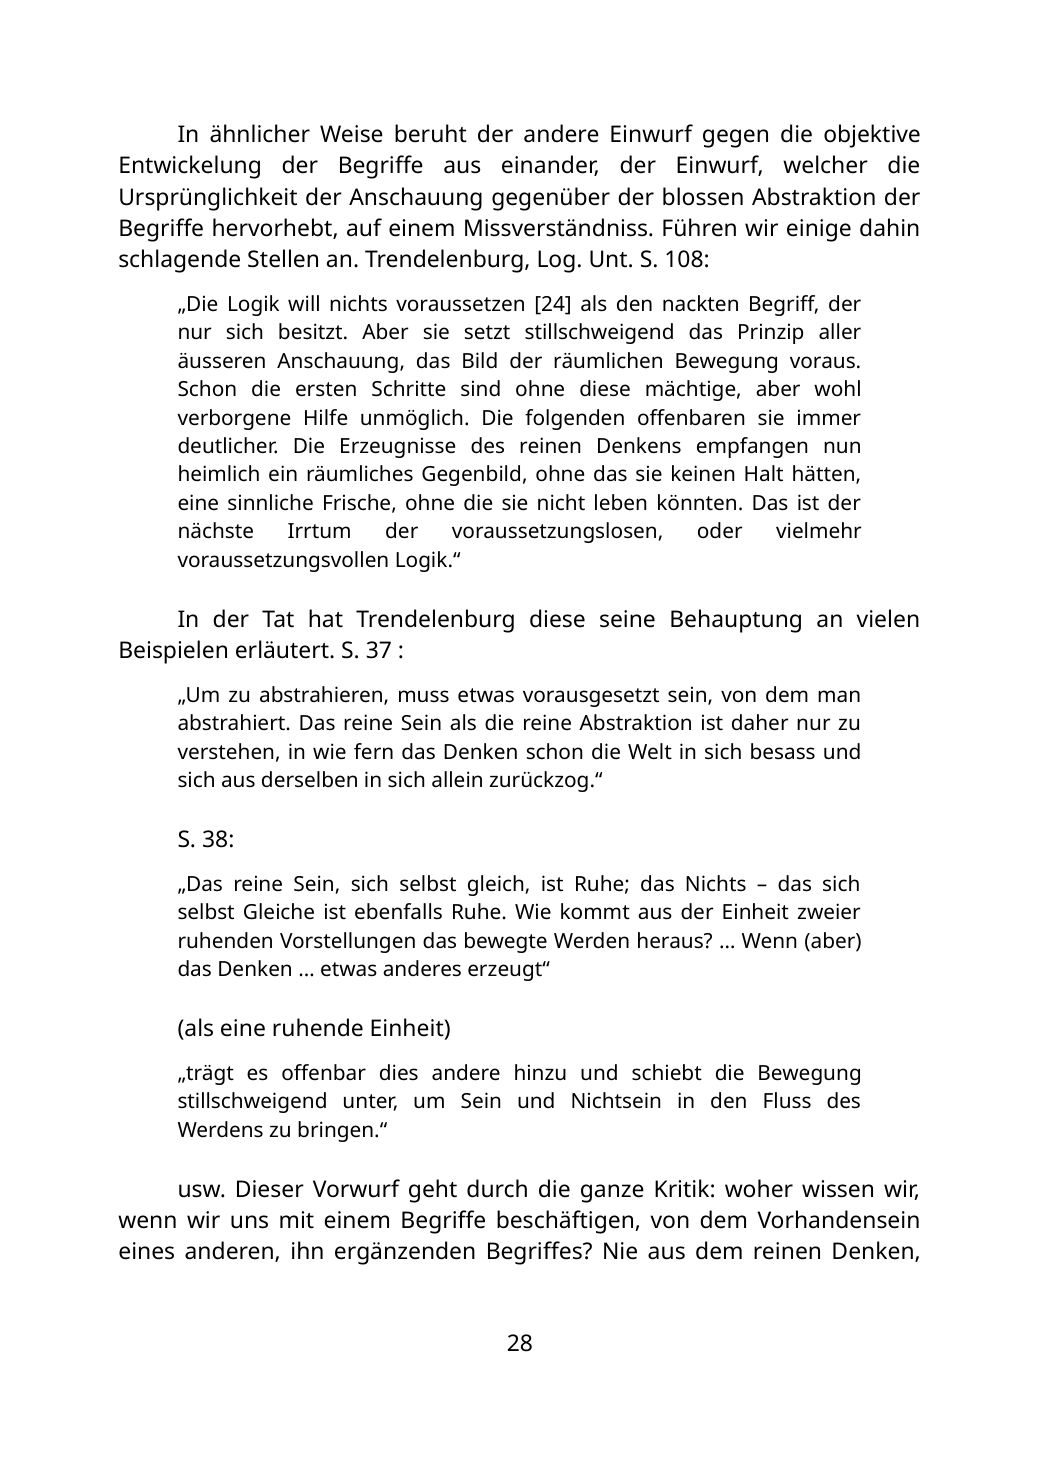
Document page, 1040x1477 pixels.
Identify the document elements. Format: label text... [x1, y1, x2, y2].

text (als eine ruhende Einheit) [118, 1012, 921, 1043]
text „Die Logik will nichts voraussetzen [24] als den nackten Begriff, der nur sich besitzt. Aber sie setzt stillschweigend das Prinzip aller äusseren Anschauung, das Bild der räumlichen Bewegung voraus. Schon die ersten Schritte sind ohne diese mächtige, aber wohl verborgene Hilfe unmöglich. Die folgenden offenbaren sie immer deutlicher. Die Erzeugnisse des reinen Denkens empfangen nun heimlich ein räumliches Gegenbild, ohne das sie keinen Halt hätten, eine sinnliche Frische, ohne die sie nicht leben könnten. Das ist der nächste Irrtum der voraussetzungslosen, oder vielmehr voraussetzungsvollen Logik.“ [177, 289, 862, 573]
text „Um zu abstrahieren, muss etwas vorausgesetzt sein, von dem man abstrahiert. Das reine Sein als die reine Abstraktion ist daher nur zu verstehen, in wie fern das Denken schon die Welt in sich besass und sich aus derselben in sich allein zurückzog.“ [177, 680, 862, 794]
text In ähnlicher Weise beruht der andere Einwurf gegen die objektive Entwickelung der Begriffe aus einander, der Einwurf, welcher die Ursprünglichkeit der Anschauung gegenüber der blossen Abstraktion der Begriffe hervorhebt, auf einem Missverständniss. Führen wir einige dahin schlagende Stellen an. Trendelenburg, Log. Unt. S. 108: [118, 118, 921, 274]
text In der Tat hat Trendelenburg diese seine Behauptung an vielen Beispielen erläutert. S. 37 : [118, 603, 921, 665]
text „Das reine Sein, sich selbst gleich, ist Ruhe; das Nichts – das sich selbst Gleiche ist ebenfalls Ruhe. Wie kommt aus der Einheit zweier ruhenden Vorstellungen das bewegte Werden heraus? … Wenn (aber) das Denken … etwas anderes erzeugt“ [177, 869, 862, 983]
text „trägt es offenbar dies andere hinzu und schiebt die Bewegung stillschweigend unter, um Sein und Nichtsein in den Fluss des Werdens zu bringen.“ [177, 1058, 862, 1143]
text S. 38: [118, 823, 921, 854]
text usw. Dieser Vorwurf geht durch die ganze Kritik: woher wissen wir, wenn wir uns mit einem Begriffe beschäftigen, von dem Vorhandensein eines anderen, ihn ergänzenden Begriffes? Nie aus dem reinen Denken, [118, 1173, 921, 1267]
